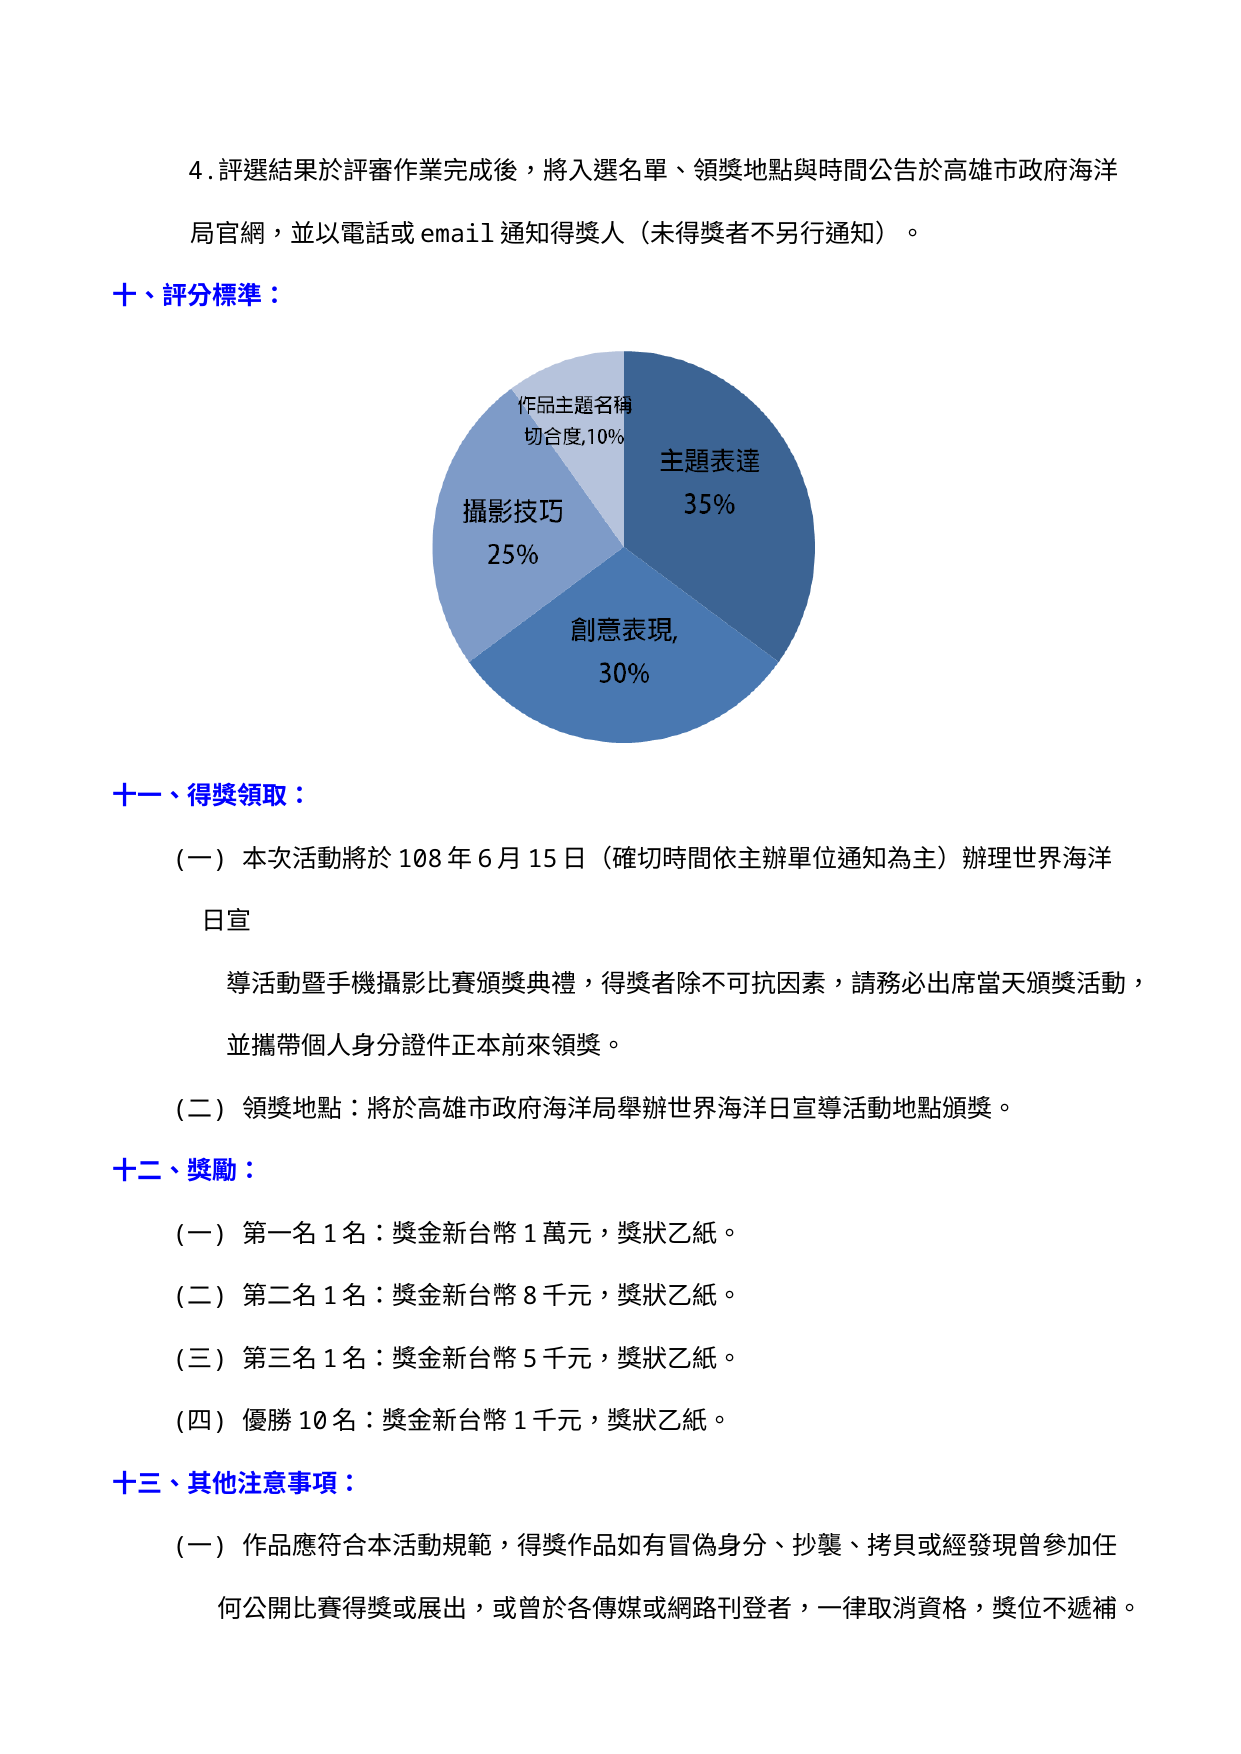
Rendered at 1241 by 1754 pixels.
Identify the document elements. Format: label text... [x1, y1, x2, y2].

text 導活動暨手機攝影比賽頒獎典禮，得獎者除不可抗因素，請務必出席當天頒獎活動， [201, 939, 1128, 1002]
text 十、評分標準： [112, 252, 1128, 314]
text 並攜帶個人身分證件正本前來領獎。 [201, 1002, 1128, 1064]
text 十二、獎勵： [112, 1127, 1128, 1189]
text (一) 第一名1名：獎金新台幣1萬元，獎狀乙紙。 [112, 1189, 1128, 1252]
text (四) 優勝10名：獎金新台幣1千元，獎狀乙紙。 [112, 1377, 1128, 1439]
text 十三、其他注意事項： [112, 1439, 1128, 1502]
text 4.評選結果於評審作業完成後，將入選名單、領獎地點與時間公告於高雄市政府海洋局官網，並以電話或email通知得獎人（未得獎者不另行通知）。 [83, 127, 1128, 252]
text (三) 第三名1名：獎金新台幣5千元，獎狀乙紙。 [112, 1314, 1128, 1377]
text (一) 作品應符合本活動規範，得獎作品如有冒偽身分、抄襲、拷貝或經發現曾參加任何公開比賽得獎或展出，或曾於各傳媒或網路刊登者，一律取消資格，獎位不遞補。已領取獎項者，主辦機關有權追回原獎項之獎金與獎品。 [112, 1502, 1128, 1627]
text (一) 本次活動將於108年6月15日（確切時間依主辦單位通知為主）辦理世界海洋日宣 [112, 814, 1128, 939]
text (二) 第二名1名：獎金新台幣8千元，獎狀乙紙。 [112, 1252, 1128, 1314]
text 十一、得獎領取： [112, 752, 1128, 814]
text (二) 領獎地點：將於高雄市政府海洋局舉辦世界海洋日宣導活動地點頒獎。 [112, 1064, 1128, 1127]
